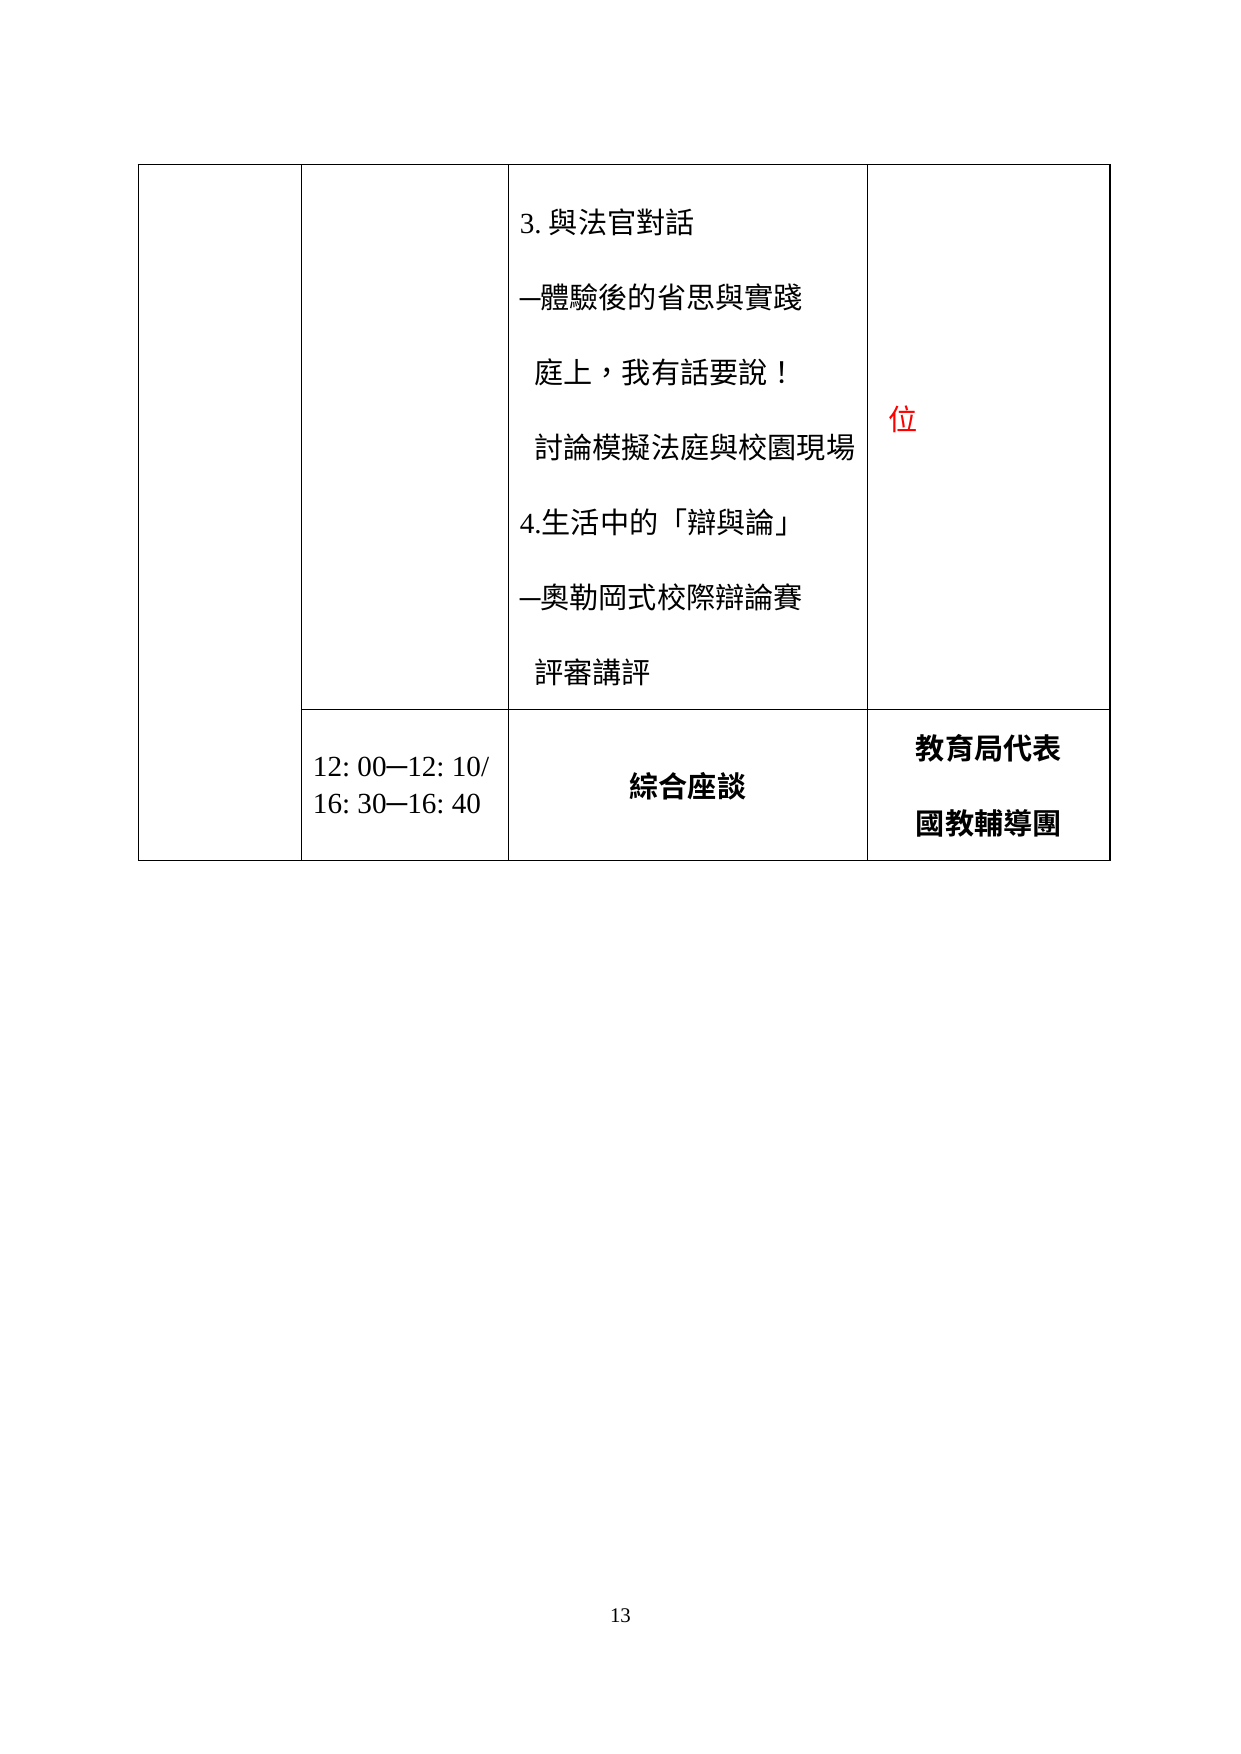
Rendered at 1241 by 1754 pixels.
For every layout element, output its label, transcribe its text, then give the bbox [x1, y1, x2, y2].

table_cell [302, 165, 508, 708]
table_cell 綜合座談 [509, 710, 867, 859]
table_cell 位 [868, 165, 1109, 708]
table_cell 教育局代表 國教輔導團 [868, 710, 1109, 859]
table_cell 3. 與法官對話 ─體驗後的省思與實踐 庭上，我有話要說！ 討論模擬法庭與校園現場 4.生活中的「辯與論」 ─奧勒岡式校際辯論賽 評審講評 [509, 165, 867, 708]
table_cell 12: 00─12: 10/ 16: 30─16: 40 [302, 710, 508, 859]
